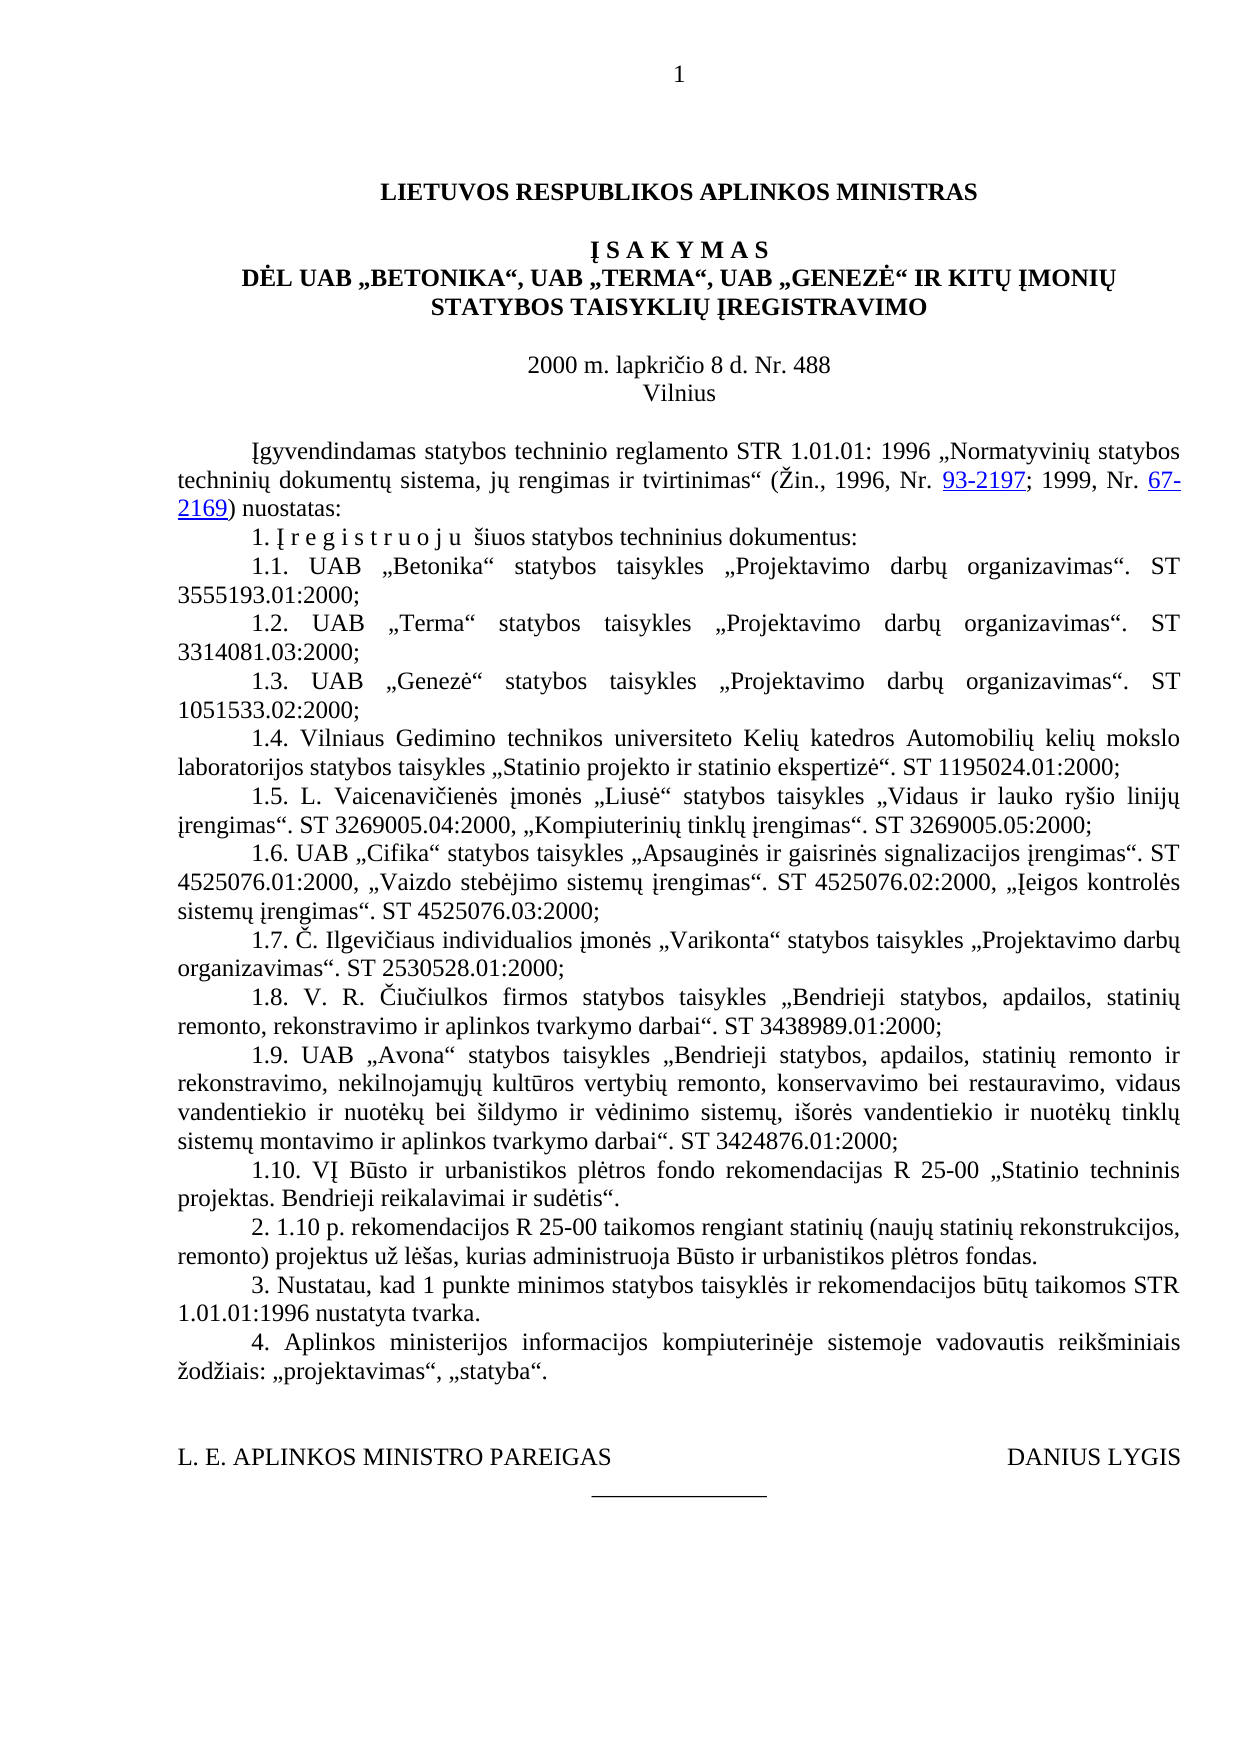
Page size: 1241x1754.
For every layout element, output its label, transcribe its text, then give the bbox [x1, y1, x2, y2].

text 1. Įregistruoju šiuos statybos techninius dokumentus: [177, 522, 1181, 551]
text 1.10. VĮ Būsto ir urbanistikos plėtros fondo rekomendacijas R 25-00 „Statinio techninis projektas. Bendrieji reikalavimai ir sudėtis“. [177, 1155, 1181, 1212]
text ______________ [177, 1471, 1181, 1500]
text DĖL UAB „BETONIKA“, UAB „TERMA“, UAB „GENEZĖ“ IR KITŲ ĮMONIŲ STATYBOS TAISYKLIŲ ĮREGISTRAVIMO [177, 263, 1181, 321]
text 1.8. V. R. Čiučiulkos firmos statybos taisykles „Bendrieji statybos, apdailos, statinių remonto, rekonstravimo ir aplinkos tvarkymo darbai“. ST 3438989.01:2000; [177, 982, 1181, 1040]
text LIETUVOS RESPUBLIKOS APLINKOS MINISTRAS [177, 177, 1181, 206]
text 1.3. UAB „Genezė“ statybos taisykles „Projektavimo darbų organizavimas“. ST 1051533.02:2000; [177, 666, 1181, 723]
text 4. Aplinkos ministerijos informacijos kompiuterinėje sistemoje vadovautis reikšminiais žodžiais: „projektavimas“, „statyba“. [177, 1327, 1181, 1385]
text 1.2. UAB „Terma“ statybos taisykles „Projektavimo darbų organizavimas“. ST 3314081.03:2000; [177, 608, 1181, 666]
text 1.5. L. Vaicenavičienės įmonės „Liusė“ statybos taisykles „Vidaus ir lauko ryšio linijų įrengimas“. ST 3269005.04:2000, „Kompiuterinių tinklų įrengimas“. ST 3269005.05:2000; [177, 781, 1181, 838]
text 3. Nustatau, kad 1 punkte minimos statybos taisyklės ir rekomendacijos būtų taikomos STR 1.01.01:1996 nustatyta tvarka. [177, 1270, 1181, 1327]
text 2000 m. lapkričio 8 d. Nr. 488 [177, 350, 1181, 378]
text L. E. APLINKOS MINISTRO PAREIGAS DANIUS LYGIS [177, 1442, 1181, 1471]
text Vilnius [177, 378, 1181, 407]
text Įgyvendindamas statybos techninio reglamento STR 1.01.01: 1996 „Normatyvinių statybos techninių dokumentų sistema, jų rengimas ir tvirtinimas“ (Žin., 1996, Nr. 93-2197; 1999, Nr. 67-2169) nuostatas: [177, 436, 1181, 522]
text 1.4. Vilniaus Gedimino technikos universiteto Kelių katedros Automobilių kelių mokslo laboratorijos statybos taisykles „Statinio projekto ir statinio ekspertizė“. ST 1195024.01:2000; [177, 723, 1181, 781]
text 2. 1.10 p. rekomendacijos R 25-00 taikomos rengiant statinių (naujų statinių rekonstrukcijos, remonto) projektus už lėšas, kurias administruoja Būsto ir urbanistikos plėtros fondas. [177, 1212, 1181, 1270]
text 1.9. UAB „Avona“ statybos taisykles „Bendrieji statybos, apdailos, statinių remonto ir rekonstravimo, nekilnojamųjų kultūros vertybių remonto, konservavimo bei restauravimo, vidaus vandentiekio ir nuotėkų bei šildymo ir vėdinimo sistemų, išorės vandentiekio ir nuotėkų tinklų sistemų montavimo ir aplinkos tvarkymo darbai“. ST 3424876.01:2000; [177, 1040, 1181, 1155]
text 1.7. Č. Ilgevičiaus individualios įmonės „Varikonta“ statybos taisykles „Projektavimo darbų organizavimas“. ST 2530528.01:2000; [177, 925, 1181, 982]
text 1.6. UAB „Cifika“ statybos taisykles „Apsauginės ir gaisrinės signalizacijos įrengimas“. ST 4525076.01:2000, „Vaizdo stebėjimo sistemų įrengimas“. ST 4525076.02:2000, „Įeigos kontrolės sistemų įrengimas“. ST 4525076.03:2000; [177, 838, 1181, 925]
text 1.1. UAB „Betonika“ statybos taisykles „Projektavimo darbų organizavimas“. ST 3555193.01:2000; [177, 551, 1181, 608]
text Į S A K Y M A S [177, 235, 1181, 263]
